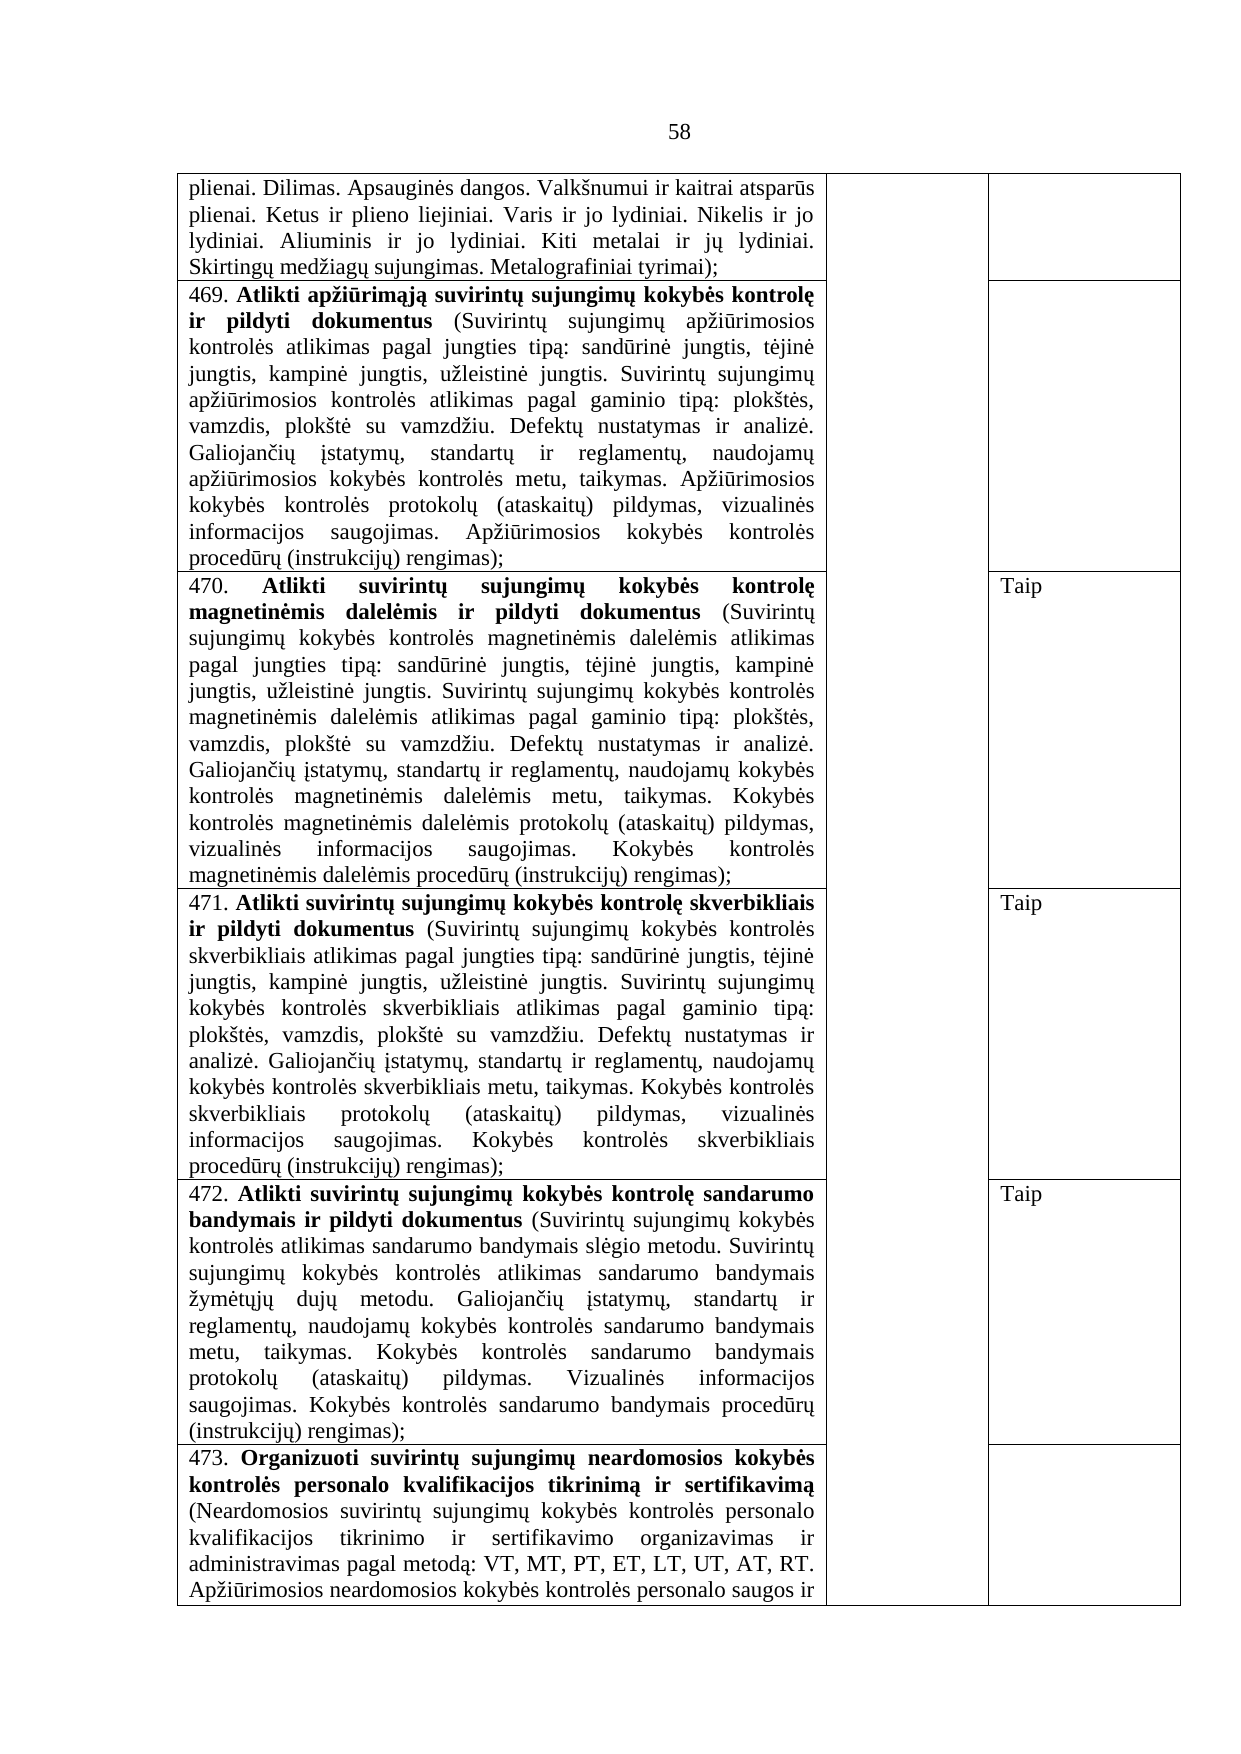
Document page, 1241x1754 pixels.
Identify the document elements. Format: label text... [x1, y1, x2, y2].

table_cell Taip [989, 1180, 1180, 1443]
table_cell plienai. Dilimas. Apsauginės dangos. Valkšnumui ir kaitrai atsparūs plienai. Ketus ir plieno liejiniai. Varis ir jo lydiniai. Nikelis ir jo lydiniai. Aliuminis ir jo lydiniai. Kiti metalai ir jų lydiniai. Skirtingų medžiagų sujungimas. Metalografiniai tyrimai); [178, 174, 826, 280]
table_cell [827, 174, 988, 1605]
table_cell 469. Atlikti apžiūrimąją suvirintų sujungimų kokybės kontrolę ir pildyti dokumentus (Suvirintų sujungimų apžiūrimosios kontrolės atlikimas pagal jungties tipą: sandūrinė jungtis, tėjinė jungtis, kampinė jungtis, užleistinė jungtis. Suvirintų sujungimų apžiūrimosios kontrolės atlikimas pagal gaminio tipą: plokštės, vamzdis, plokštė su vamzdžiu. Defektų nustatymas ir analizė. Galiojančių įstatymų, standartų ir reglamentų, naudojamų apžiūrimosios kokybės kontrolės metu, taikymas. Apžiūrimosios kokybės kontrolės protokolų (ataskaitų) pildymas, vizualinės informacijos saugojimas. Apžiūrimosios kokybės kontrolės procedūrų (instrukcijų) rengimas); [178, 281, 826, 571]
table_cell 473. Organizuoti suvirintų sujungimų neardomosios kokybės kontrolės personalo kvalifikacijos tikrinimą ir sertifikavimą (Neardomosios suvirintų sujungimų kokybės kontrolės personalo kvalifikacijos tikrinimo ir sertifikavimo organizavimas ir administravimas pagal metodą: VT, MT, PT, ET, LT, UT, AT, RT. Apžiūrimosios neardomosios kokybės kontrolės personalo saugos ir [178, 1445, 826, 1605]
table_cell 471. Atlikti suvirintų sujungimų kokybės kontrolę skverbikliais ir pildyti dokumentus (Suvirintų sujungimų kokybės kontrolės skverbikliais atlikimas pagal jungties tipą: sandūrinė jungtis, tėjinė jungtis, kampinė jungtis, užleistinė jungtis. Suvirintų sujungimų kokybės kontrolės skverbikliais atlikimas pagal gaminio tipą: plokštės, vamzdis, plokštė su vamzdžiu. Defektų nustatymas ir analizė. Galiojančių įstatymų, standartų ir reglamentų, naudojamų kokybės kontrolės skverbikliais metu, taikymas. Kokybės kontrolės skverbikliais protokolų (ataskaitų) pildymas, vizualinės informacijos saugojimas. Kokybės kontrolės skverbikliais procedūrų (instrukcijų) rengimas); [178, 889, 826, 1179]
table_cell [989, 174, 1180, 280]
table_cell Taip [989, 889, 1180, 1179]
table_cell 472. Atlikti suvirintų sujungimų kokybės kontrolę sandarumo bandymais ir pildyti dokumentus (Suvirintų sujungimų kokybės kontrolės atlikimas sandarumo bandymais slėgio metodu. Suvirintų sujungimų kokybės kontrolės atlikimas sandarumo bandymais žymėtųjų dujų metodu. Galiojančių įstatymų, standartų ir reglamentų, naudojamų kokybės kontrolės sandarumo bandymais metu, taikymas. Kokybės kontrolės sandarumo bandymais protokolų (ataskaitų) pildymas. Vizualinės informacijos saugojimas. Kokybės kontrolės sandarumo bandymais procedūrų (instrukcijų) rengimas); [178, 1180, 826, 1443]
table_cell [989, 1445, 1180, 1605]
table_cell Taip [989, 572, 1180, 888]
table_cell 470. Atlikti suvirintų sujungimų kokybės kontrolę magnetinėmis dalelėmis ir pildyti dokumentus (Suvirintų sujungimų kokybės kontrolės magnetinėmis dalelėmis atlikimas pagal jungties tipą: sandūrinė jungtis, tėjinė jungtis, kampinė jungtis, užleistinė jungtis. Suvirintų sujungimų kokybės kontrolės magnetinėmis dalelėmis atlikimas pagal gaminio tipą: plokštės, vamzdis, plokštė su vamzdžiu. Defektų nustatymas ir analizė. Galiojančių įstatymų, standartų ir reglamentų, naudojamų kokybės kontrolės magnetinėmis dalelėmis metu, taikymas. Kokybės kontrolės magnetinėmis dalelėmis protokolų (ataskaitų) pildymas, vizualinės informacijos saugojimas. Kokybės kontrolės magnetinėmis dalelėmis procedūrų (instrukcijų) rengimas); [178, 572, 826, 888]
table_cell [989, 281, 1180, 571]
